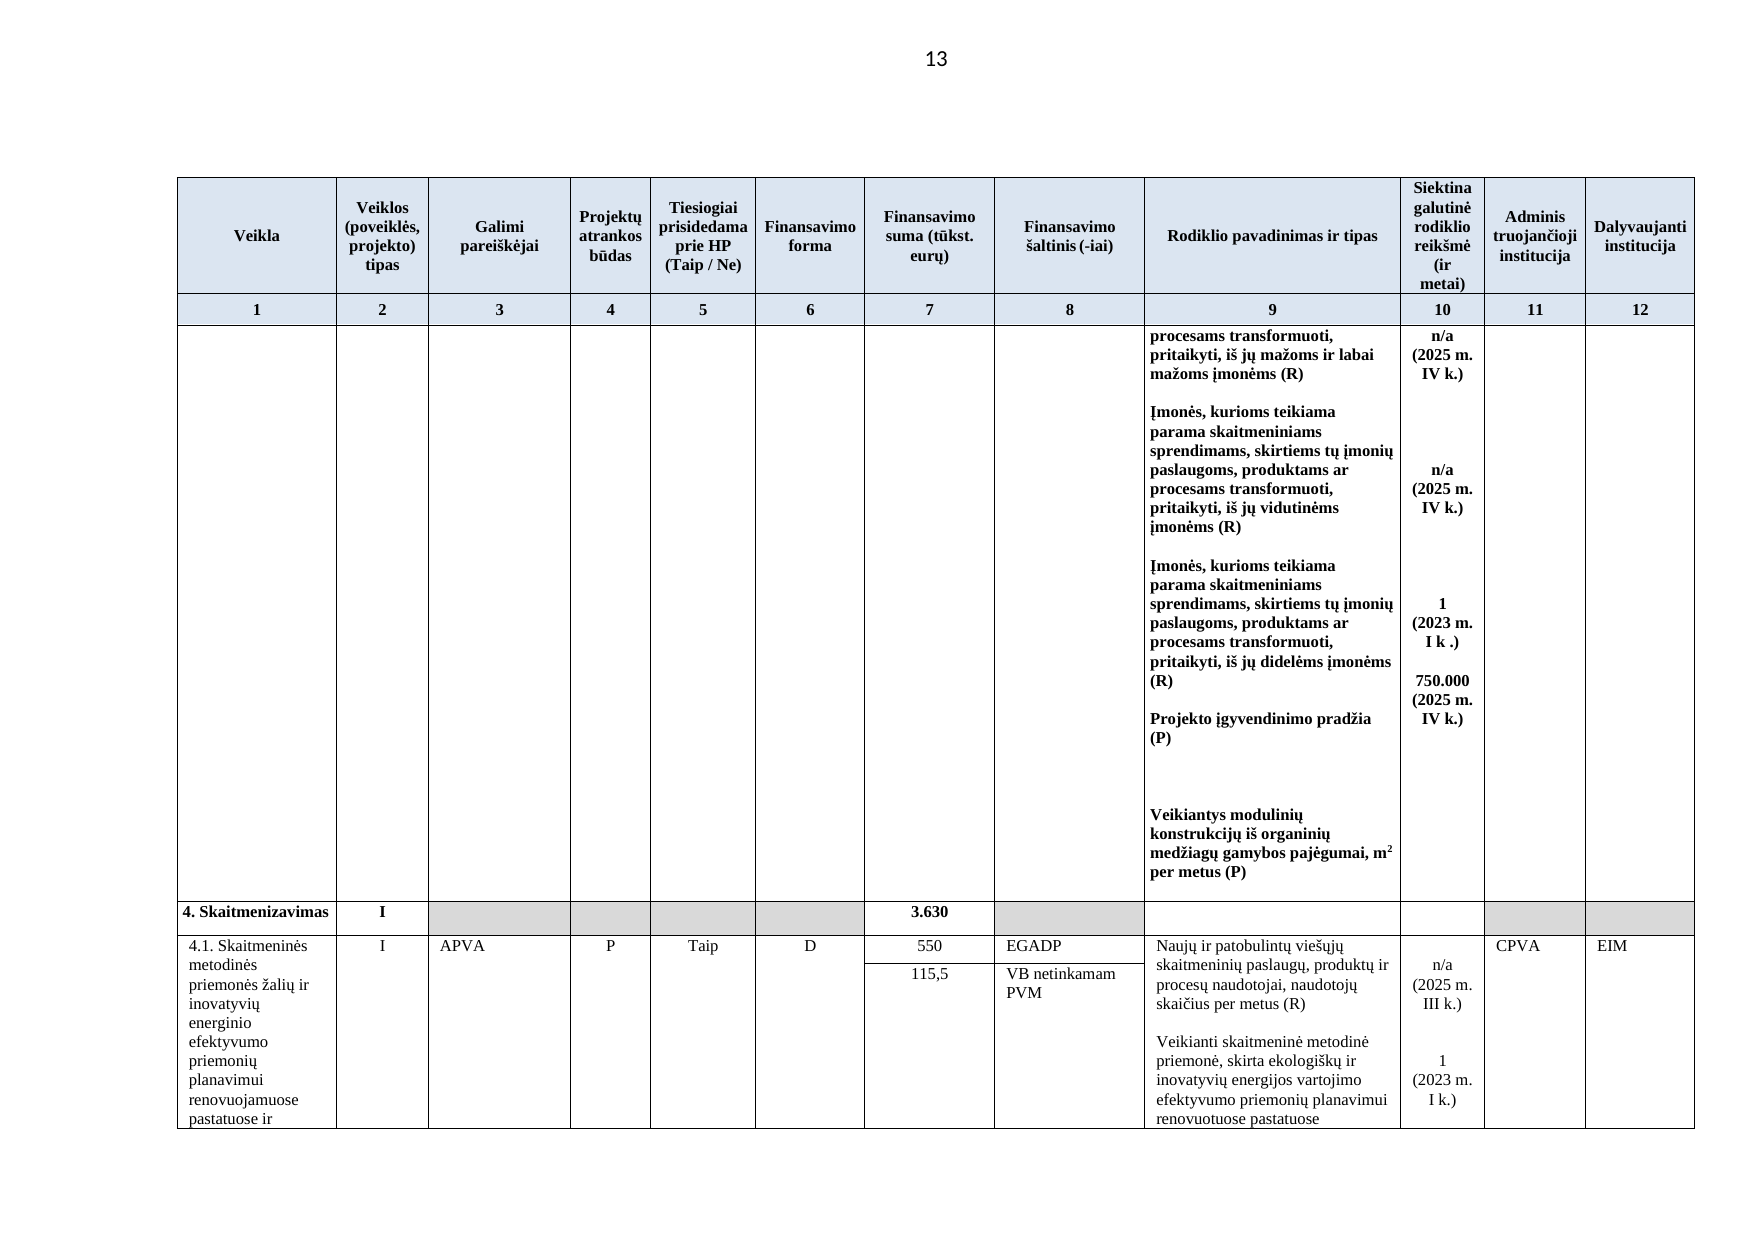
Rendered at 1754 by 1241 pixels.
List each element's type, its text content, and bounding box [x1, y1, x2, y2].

table_cell 4.1. Skaitmeninės metodinės priemonės žalių ir inovatyvių energinio efektyvumo priemonių planavimui renovuojamuose pastatuose ir [178, 936, 336, 1128]
table_cell [337, 326, 428, 901]
table_header Finansavimo forma [756, 178, 864, 293]
table_header Rodiklio pavadinimas ir tipas [1145, 178, 1400, 293]
table_header Galimi pareiškėjai [429, 178, 570, 293]
table_cell [651, 326, 755, 901]
table_cell [178, 326, 336, 901]
table_cell I [337, 936, 428, 1128]
table_cell [756, 326, 864, 901]
table_cell [1145, 902, 1400, 935]
table_header Projektų atrankos būdas [571, 178, 650, 293]
table_header Finansavimo suma (tūkst. eurų) [865, 178, 994, 293]
table_cell VB netinkamam PVM [995, 964, 1144, 1128]
table_cell 3 [429, 294, 570, 324]
table_cell [651, 902, 755, 935]
table_header Finansavimo šaltinis (-iai) [995, 178, 1144, 293]
table_cell 6 [756, 294, 864, 324]
table_cell 3.630 [865, 902, 994, 935]
table_cell D [756, 936, 864, 1128]
table_cell 7 [865, 294, 994, 324]
table_cell 10 [1401, 294, 1484, 324]
table_cell Taip [651, 936, 755, 1128]
table_header Siektina galutinė rodiklio reikšmė (ir metai) [1401, 178, 1484, 293]
table_cell [1586, 902, 1694, 935]
table_cell [1401, 902, 1484, 935]
table_cell procesams transformuoti, pritaikyti, iš jų mažoms ir labai mažoms įmonėms (R) Įmonės, kurioms teikiama parama skaitmeniniams sprendimams, skirtiems tų įmonių paslaugoms, produktams ar procesams transformuoti, pritaikyti, iš jų vidutinėms įmonėms (R) Įmonės, kurioms teikiama parama skaitmeniniams sprendimams, skirtiems tų įmonių paslaugoms, produktams ar procesams transformuoti, pritaikyti, iš jų didelėms įmonėms (R) Projekto įgyvendinimo pradžia (P) Veikiantys modulinių konstrukcijų iš organinių medžiagų gamybos pajėgumai, m2 per metus (P) [1145, 326, 1400, 901]
table_cell 11 [1485, 294, 1585, 324]
table_header Dalyvaujanti institucija [1586, 178, 1694, 293]
table_header Veikla [178, 178, 336, 293]
table_cell 1 [178, 294, 336, 324]
table_cell [571, 326, 650, 901]
table_cell [1586, 326, 1694, 901]
table_cell EIM [1586, 936, 1694, 1128]
table_cell [756, 902, 864, 935]
table_cell EGADP [995, 936, 1144, 963]
table_cell 9 [1145, 294, 1400, 324]
table_cell 12 [1586, 294, 1694, 324]
table_cell [429, 902, 570, 935]
table_header Veiklos (poveiklės, projekto) tipas [337, 178, 428, 293]
table_cell 2 [337, 294, 428, 324]
table_cell 8 [995, 294, 1144, 324]
table_cell [865, 326, 994, 901]
table_cell CPVA [1485, 936, 1585, 1128]
table_cell APVA [429, 936, 570, 1128]
table_cell [429, 326, 570, 901]
table_cell 550 [865, 936, 994, 963]
table_header Tiesiogiai prisidedama prie HP (Taip / Ne) [651, 178, 755, 293]
table_cell 115,5 [865, 964, 994, 1128]
table_cell [571, 902, 650, 935]
table_cell 5 [651, 294, 755, 324]
table_cell n/a (2025 m. III k.) 1 (2023 m. I k.) [1401, 936, 1484, 1128]
table_cell [1485, 326, 1585, 901]
table_cell I [337, 902, 428, 935]
table_cell 4 [571, 294, 650, 324]
table_cell Naujų ir patobulintų viešųjų skaitmeninių paslaugų, produktų ir procesų naudotojai, naudotojų skaičius per metus (R) Veikianti skaitmeninė metodinė priemonė, skirta ekologiškų ir inovatyvių energijos vartojimo efektyvumo priemonių planavimui renovuotuose pastatuose [1145, 936, 1400, 1128]
table_cell n/a (2025 m. IV k.) n/a (2025 m. IV k.) 1 (2023 m. I k .) 750.000 (2025 m. IV k.) [1401, 326, 1484, 901]
table_cell [995, 326, 1144, 901]
table_cell 4. Skaitmenizavimas [178, 902, 336, 935]
table_cell P [571, 936, 650, 1128]
table_cell [1485, 902, 1585, 935]
table_header Adminis truojančioji institucija [1485, 178, 1585, 293]
table_cell [995, 902, 1144, 935]
